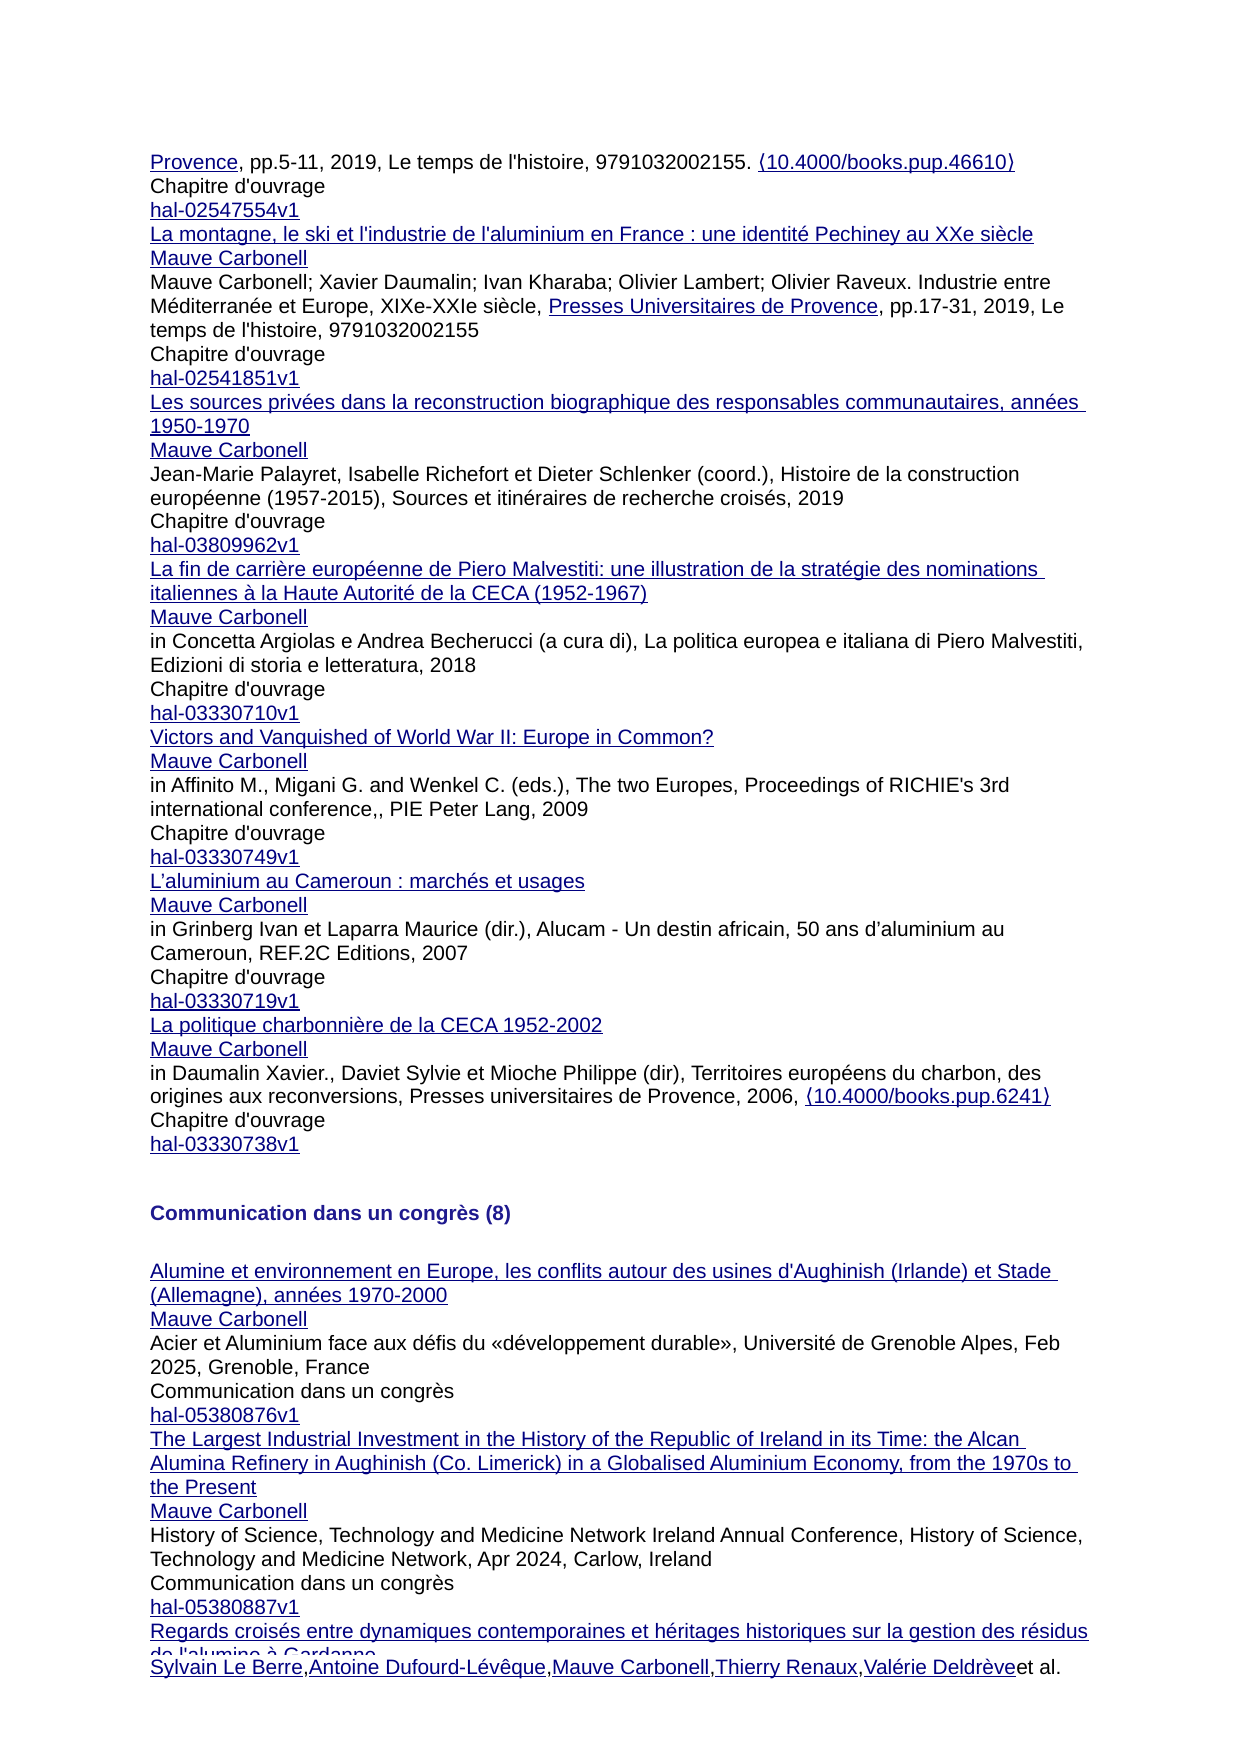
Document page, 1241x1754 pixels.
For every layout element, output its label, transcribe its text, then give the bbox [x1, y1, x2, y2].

table_cell Regards croisés entre dynamiques contemporaines et héritages historiques sur la gestion des résidus de l'alumine à Gardanne Sylvain Le Berre,Antoine Dufourd-Lévêque,Mauve Carbonell,Thierry Renaux,Valérie Deldrèveet al. [150, 1619, 1090, 1679]
table_cell Victors and Vanquished of World War II: Europe in Common? Mauve Carbonell in Affinito M., Migani G. and Wenkel C. (eds.), The two Europes, Proceedings of RICHIE's 3rd international conference,, PIE Peter Lang, 2009 Chapitre d'ouvrage hal-03330749v1 [150, 725, 1090, 869]
table_cell Introduction générale Mauve Carbonell,Xavier Daumalin,Ivan Kharaba,Lambert Olivier,Olivier Raveux Mauve Carbonell (dir.); Xavier Daumalin (dir.); Ivan Kharaba (dir.); Olivier Lambert (dir.); Olivier Raveux (dir.). Industrie entre Méditerranée et Europe, XIXe-XXIe siècle, Presses Universitaires de Provence, pp.5-11, 2019, Le temps de l'histoire, 9791032002155. ⟨10.4000/books.pup.46610⟩ Chapitre d'ouvrage hal-02547554v1 [150, 150, 1090, 222]
table_cell La montagne, le ski et l'industrie de l'aluminium en France : une identité Pechiney au XXe siècle Mauve Carbonell Mauve Carbonell; Xavier Daumalin; Ivan Kharaba; Olivier Lambert; Olivier Raveux. Industrie entre Méditerranée et Europe, XIXe-XXIe siècle, Presses Universitaires de Provence, pp.17-31, 2019, Le temps de l'histoire, 9791032002155 Chapitre d'ouvrage hal-02541851v1 [150, 222, 1090, 389]
table_cell Les sources privées dans la reconstruction biographique des responsables communautaires, années 1950-1970 Mauve Carbonell Jean-Marie Palayret, Isabelle Richefort et Dieter Schlenker (coord.), Histoire de la construction européenne (1957-2015), Sources et itinéraires de recherche croisés, 2019 Chapitre d'ouvrage hal-03809962v1 [150, 390, 1090, 557]
table_cell L’aluminium au Cameroun : marchés et usages Mauve Carbonell in Grinberg Ivan et Laparra Maurice (dir.), Alucam - Un destin africain, 50 ans d’aluminium au Cameroun, REF.2C Editions, 2007 Chapitre d'ouvrage hal-03330719v1 [150, 869, 1090, 1012]
table_cell La fin de carrière européenne de Piero Malvestiti: une illustration de la stratégie des nominations italiennes à la Haute Autorité de la CECA (1952-1967) Mauve Carbonell in Concetta Argiolas e Andrea Becherucci (a cura di), La politica europea e italiana di Piero Malvestiti, Edizioni di storia e letteratura, 2018 Chapitre d'ouvrage hal-03330710v1 [150, 557, 1090, 725]
subtitle Communication dans un congrès (8) [150, 1201, 1090, 1225]
table_cell La politique charbonnière de la CECA 1952-2002 Mauve Carbonell in Daumalin Xavier., Daviet Sylvie et Mioche Philippe (dir), Territoires européens du charbon, des origines aux reconversions, Presses universitaires de Provence, 2006, ⟨10.4000/books.pup.6241⟩ Chapitre d'ouvrage hal-03330738v1 [150, 1013, 1090, 1156]
table_header Alumine et environnement en Europe, les conflits autour des usines d'Aughinish (Irlande) et Stade (Allemagne), années 1970-2000 Mauve Carbonell Acier et Aluminium face aux défis du «développement durable», Université de Grenoble Alpes, Feb 2025, Grenoble, France Communication dans un congrès hal-05380876v1 [150, 1259, 1090, 1427]
table_cell The Largest Industrial Investment in the History of the Republic of Ireland in its Time: the Alcan Alumina Refinery in Aughinish (Co. Limerick) in a Globalised Aluminium Economy, from the 1970s to the Present Mauve Carbonell History of Science, Technology and Medicine Network Ireland Annual Conference, History of Science, Technology and Medicine Network, Apr 2024, Carlow, Ireland Communication dans un congrès hal-05380887v1 [150, 1427, 1090, 1619]
